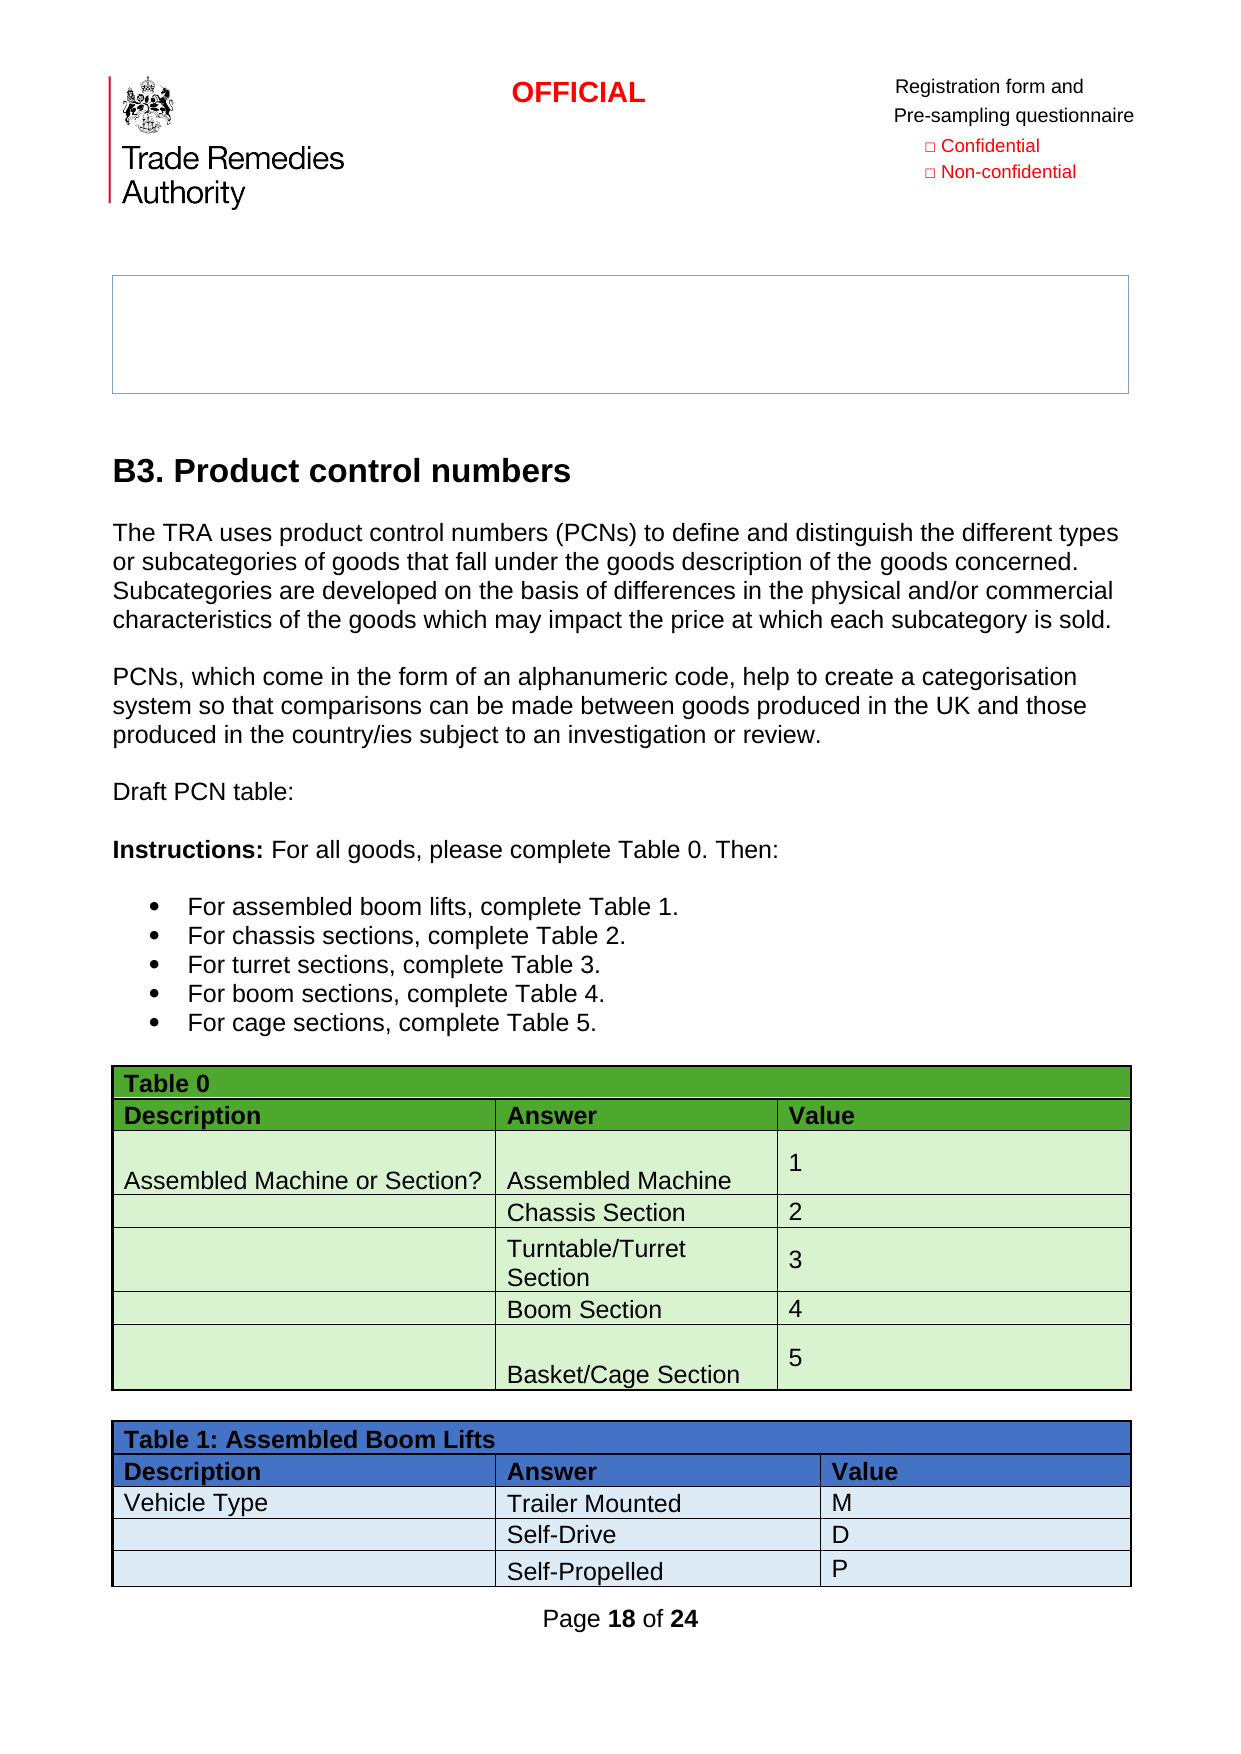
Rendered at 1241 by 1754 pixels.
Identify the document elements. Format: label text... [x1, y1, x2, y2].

table_cell Assembled Machine or Section? [114, 1131, 495, 1194]
table_cell [114, 1519, 495, 1550]
table_cell [114, 1325, 495, 1389]
table_cell Answer [496, 1455, 820, 1486]
table_cell 4 [778, 1292, 1130, 1323]
table_cell Value [821, 1455, 1130, 1486]
text Instructions: For all goods, please complete Table 0. Then: [112, 835, 1128, 863]
table_cell Value [778, 1100, 1130, 1130]
table_cell P [821, 1551, 1130, 1586]
list For chassis sections, complete Table 2. [150, 921, 1128, 950]
table_cell Chassis Section [496, 1195, 777, 1227]
table_cell [114, 1551, 495, 1586]
table_header [113, 276, 1128, 393]
table_cell Turntable/Turret Section [496, 1228, 777, 1291]
table_cell Trailer Mounted [496, 1487, 820, 1518]
table_cell M [821, 1487, 1130, 1518]
table_cell [114, 1228, 495, 1291]
table_cell Self-Propelled [496, 1551, 820, 1586]
table_header Table 0 [114, 1067, 1130, 1097]
table_cell Answer [496, 1100, 777, 1130]
text Draft PCN table: [112, 777, 1128, 806]
list For cage sections, complete Table 5. [150, 1008, 1128, 1036]
list For assembled boom lifts, complete Table 1. [150, 892, 1128, 921]
table_cell Basket/Cage Section [496, 1325, 777, 1389]
text PCNs, which come in the form of an alphanumeric code, help to create a categorisation system so that comparisons can be made between goods produced in the UK and those produced in the country/ies subject to an investigation or review. [112, 662, 1128, 748]
table_cell Self-Drive [496, 1519, 820, 1550]
table_cell D [821, 1519, 1130, 1550]
subtitle B3. Product control numbers [112, 451, 1128, 490]
table_header Table 1: Assembled Boom Lifts [114, 1422, 1130, 1453]
table_cell 2 [778, 1195, 1130, 1227]
table_cell 5 [778, 1325, 1130, 1389]
table_cell Description [114, 1100, 495, 1130]
table_cell Assembled Machine [496, 1131, 777, 1194]
table_cell Boom Section [496, 1292, 777, 1323]
text The TRA uses product control numbers (PCNs) to define and distinguish the different types or subcategories of goods that fall under the goods description of the goods concerned. Subcategories are developed on the basis of differences in the physical and/or commercial characteristics of the goods which may impact the price at which each subcategory is sold. [112, 518, 1128, 633]
list For turret sections, complete Table 3. [150, 950, 1128, 979]
table_cell [114, 1292, 495, 1323]
table_cell Description [114, 1455, 495, 1486]
list For boom sections, complete Table 4. [150, 979, 1128, 1008]
table_cell 3 [778, 1228, 1130, 1291]
table_cell [114, 1195, 495, 1227]
table_cell 1 [778, 1131, 1130, 1194]
table_cell Vehicle Type [114, 1487, 495, 1518]
